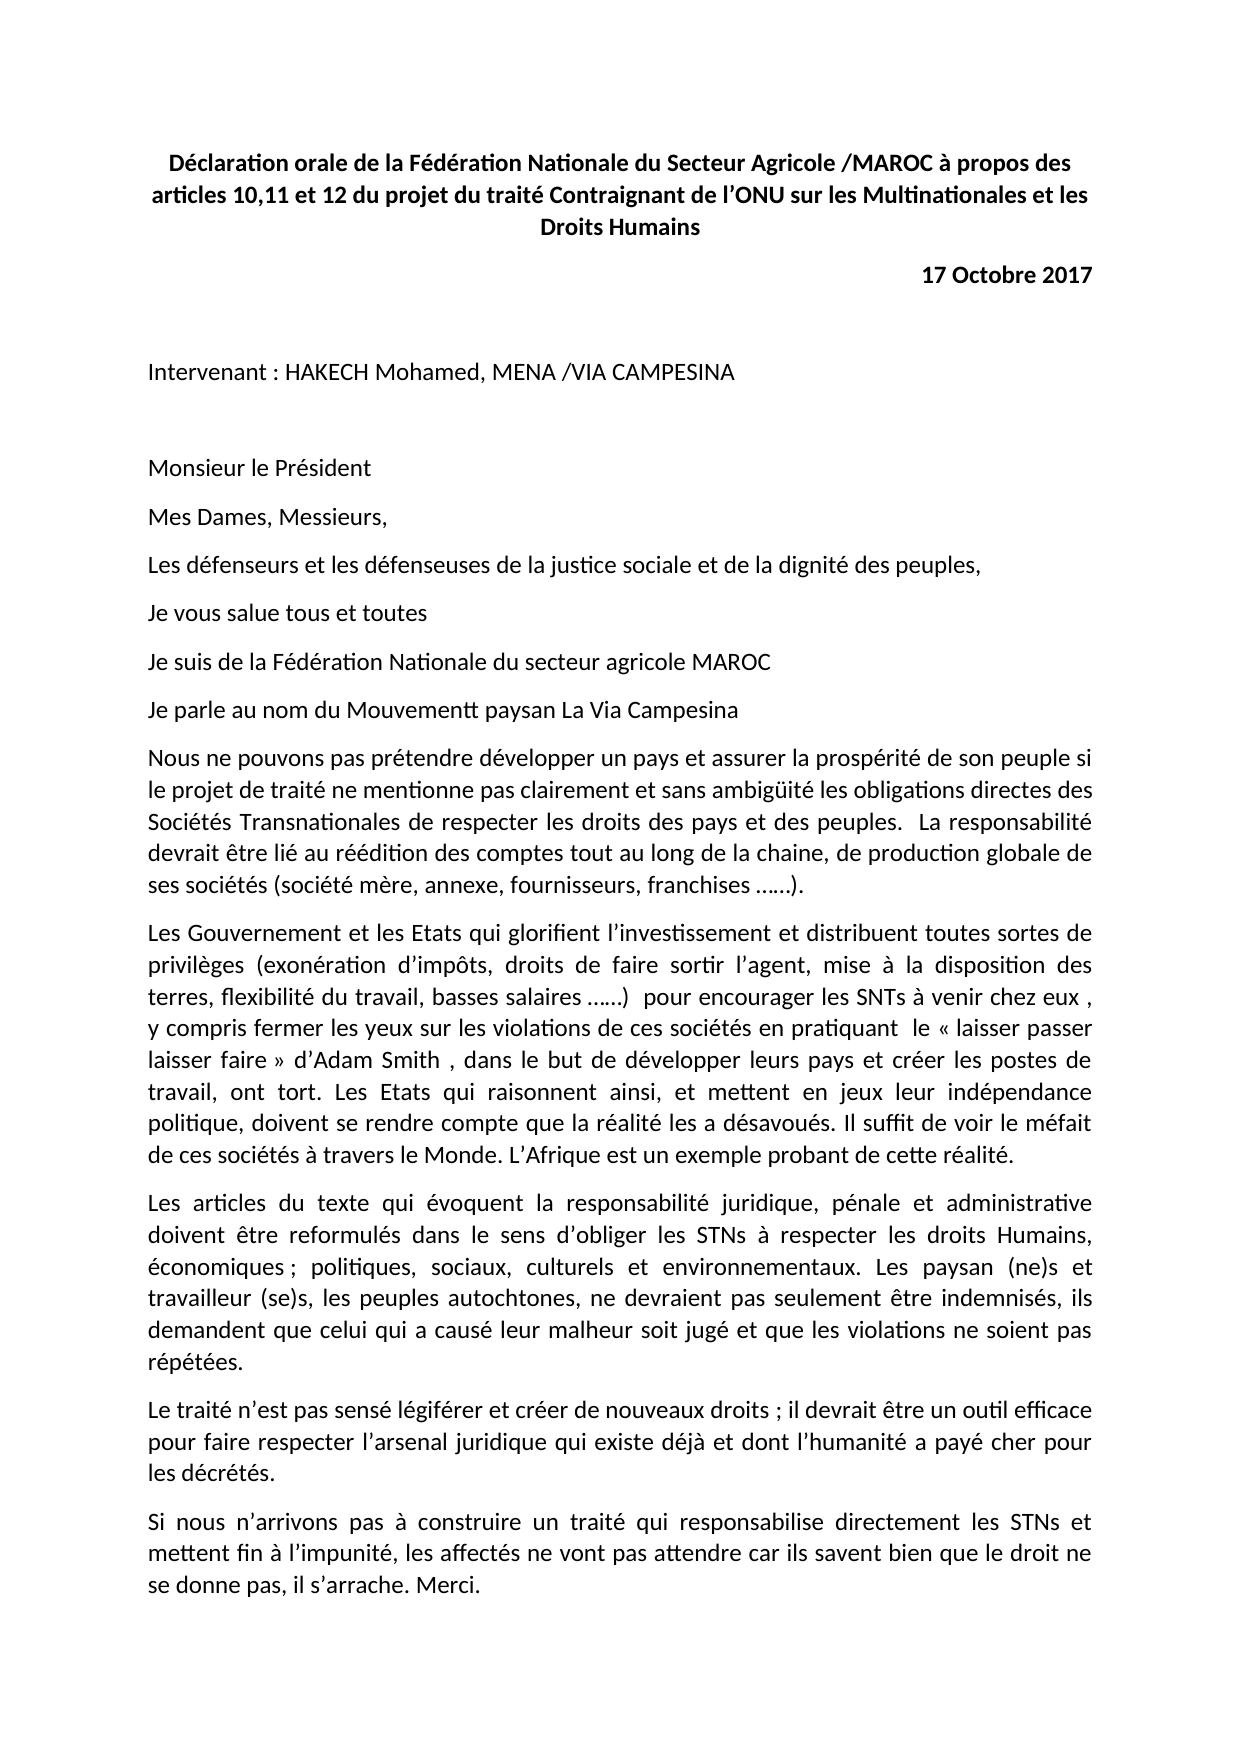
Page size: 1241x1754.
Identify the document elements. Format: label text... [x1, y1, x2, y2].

text Le traité n’est pas sensé légiférer et créer de nouveaux droits ; il devrait être un outil efficace pour faire respecter l’arsenal juridique qui existe déjà et dont l’humanité a payé cher pour les décrétés. [148, 1394, 1093, 1488]
text Les Gouvernement et les Etats qui glorifient l’investissement et distribuent toutes sortes de privilèges (exonération d’impôts, droits de faire sortir l’agent, mise à la disposition des terres, flexibilité du travail, basses salaires ……) pour encourager les SNTs à venir chez eux , y compris fermer les yeux sur les violations de ces sociétés en pratiquant le « laisser passer laisser faire » d’Adam Smith , dans le but de développer leurs pays et créer les postes de travail, ont tort. Les Etats qui raisonnent ainsi, et mettent en jeux leur indépendance politique, doivent se rendre compte que la réalité les a désavoués. Il suffit de voir le méfait de ces sociétés à travers le Monde. L’Afrique est un exemple probant de cette réalité. [148, 918, 1093, 1170]
text Je parle au nom du Mouvementt paysan La Via Campesina [148, 694, 1093, 725]
text Je vous salue tous et toutes [148, 598, 1093, 628]
text Les articles du texte qui évoquent la responsabilité juridique, pénale et administrative doivent être reformulés dans le sens d’obliger les STNs à respecter les droits Humains, économiques ; politiques, sociaux, culturels et environnementaux. Les paysan (ne)s et travailleur (se)s, les peuples autochtones, ne devraient pas seulement être indemnisés, ils demandent que celui qui a causé leur malheur soit jugé et que les violations ne soient pas répétées. [148, 1188, 1093, 1376]
text Déclaration orale de la Fédération Nationale du Secteur Agricole /MAROC à propos des articles 10,11 et 12 du projet du traité Contraignant de l’ONU sur les Multinationales et les Droits Humains [148, 148, 1093, 241]
text Je suis de la Fédération Nationale du secteur agricole MAROC [148, 646, 1093, 676]
text Nous ne pouvons pas prétendre développer un pays et assurer la prospérité de son peuple si le projet de traité ne mentionne pas clairement et sans ambigüité les obligations directes des Sociétés Transnationales de respecter les droits des pays et des peuples. La responsabilité devrait être lié au réédition des comptes tout au long de la chaine, de production globale de ses sociétés (société mère, annexe, fournisseurs, franchises ……). [148, 743, 1093, 900]
text 17 Octobre 2017 [148, 259, 1093, 290]
text Les défenseurs et les défenseuses de la justice sociale et de la dignité des peuples, [148, 549, 1093, 580]
text Intervenant : HAKECH Mohamed, MENA /VIA CAMPESINA [148, 356, 1093, 386]
text Monsieur le Président [148, 453, 1093, 483]
text Si nous n’arrivons pas à construire un traité qui responsabilise directement les STNs et mettent fin à l’impunité, les affectés ne vont pas attendre car ils savent bien que le droit ne se donne pas, il s’arrache. Merci. [148, 1506, 1093, 1600]
text Mes Dames, Messieurs, [148, 501, 1093, 531]
